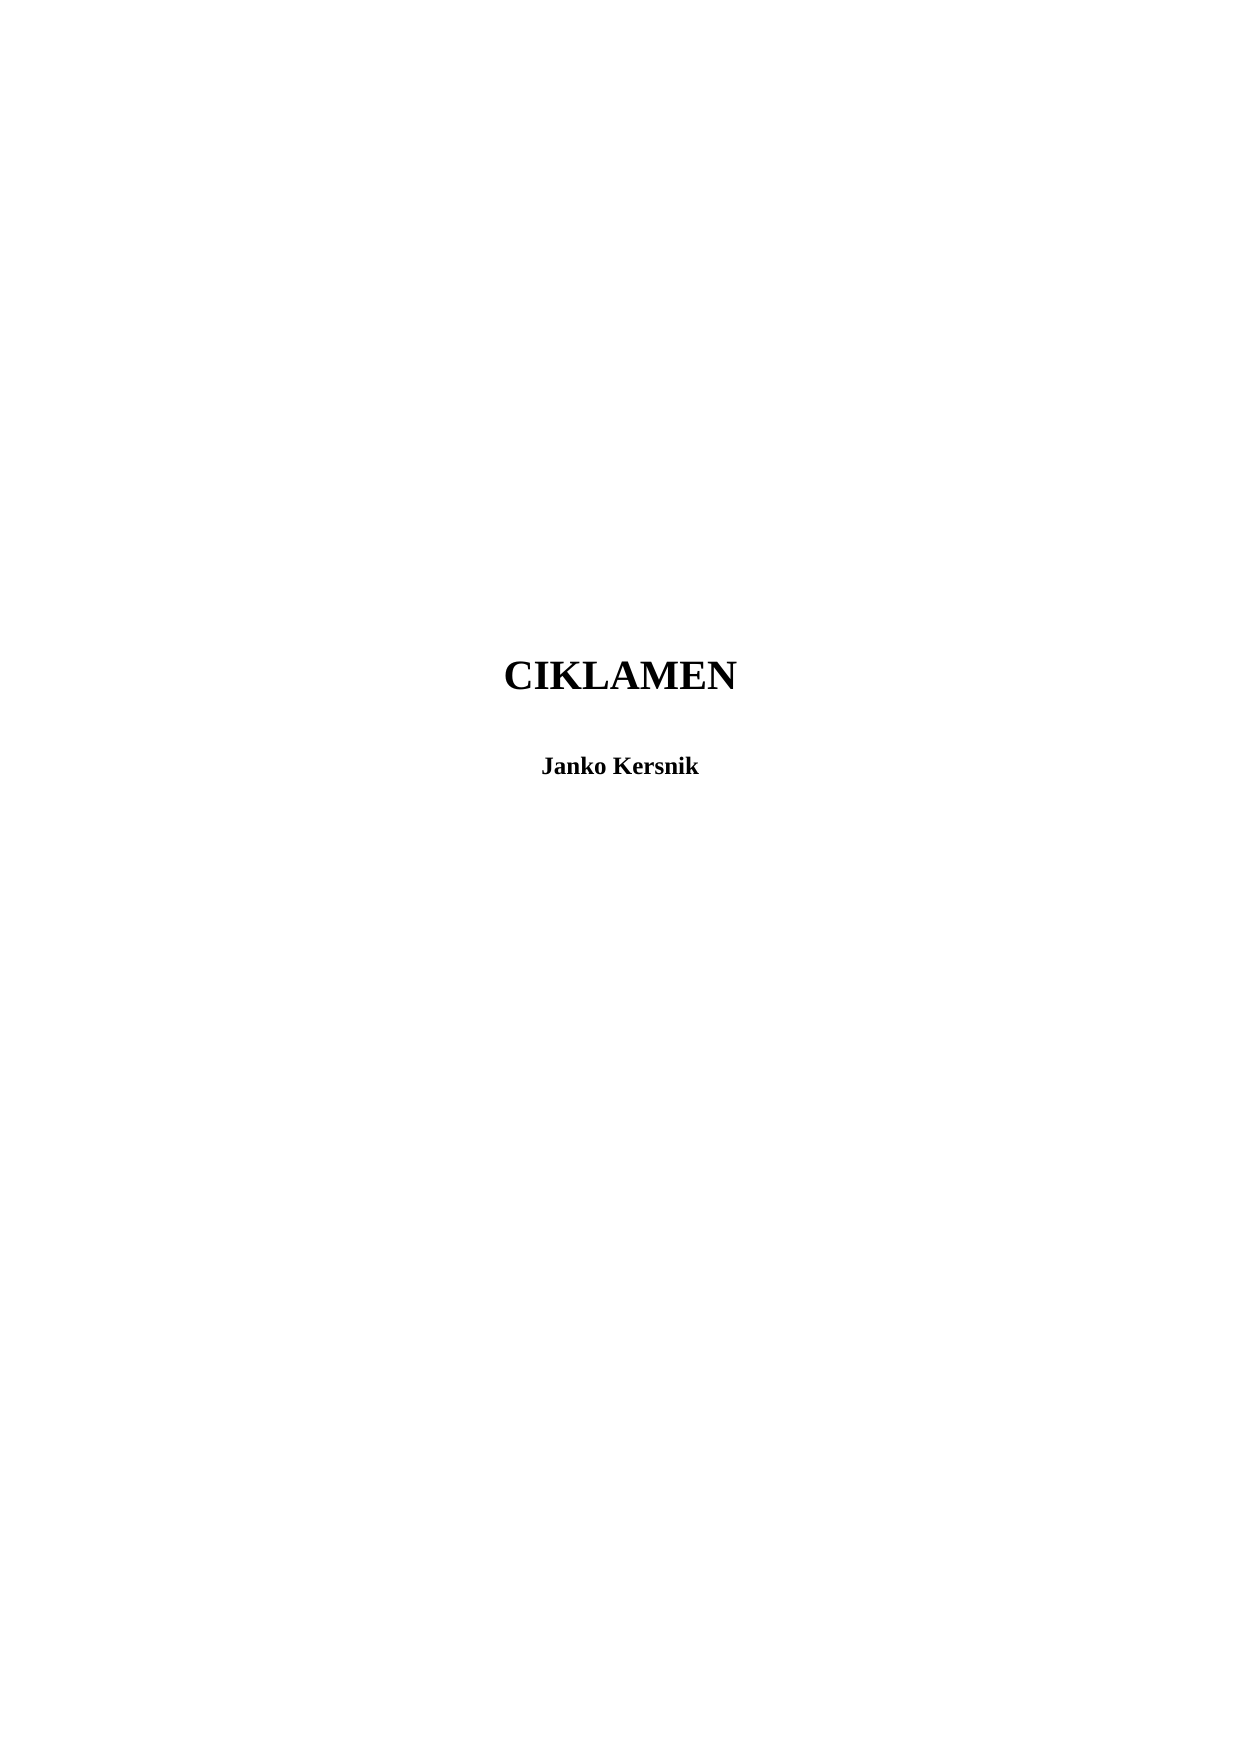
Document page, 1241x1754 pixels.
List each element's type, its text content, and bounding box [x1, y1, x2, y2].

text Janko Kersnik [148, 751, 1092, 780]
text CIKLAMEN [148, 651, 1092, 699]
